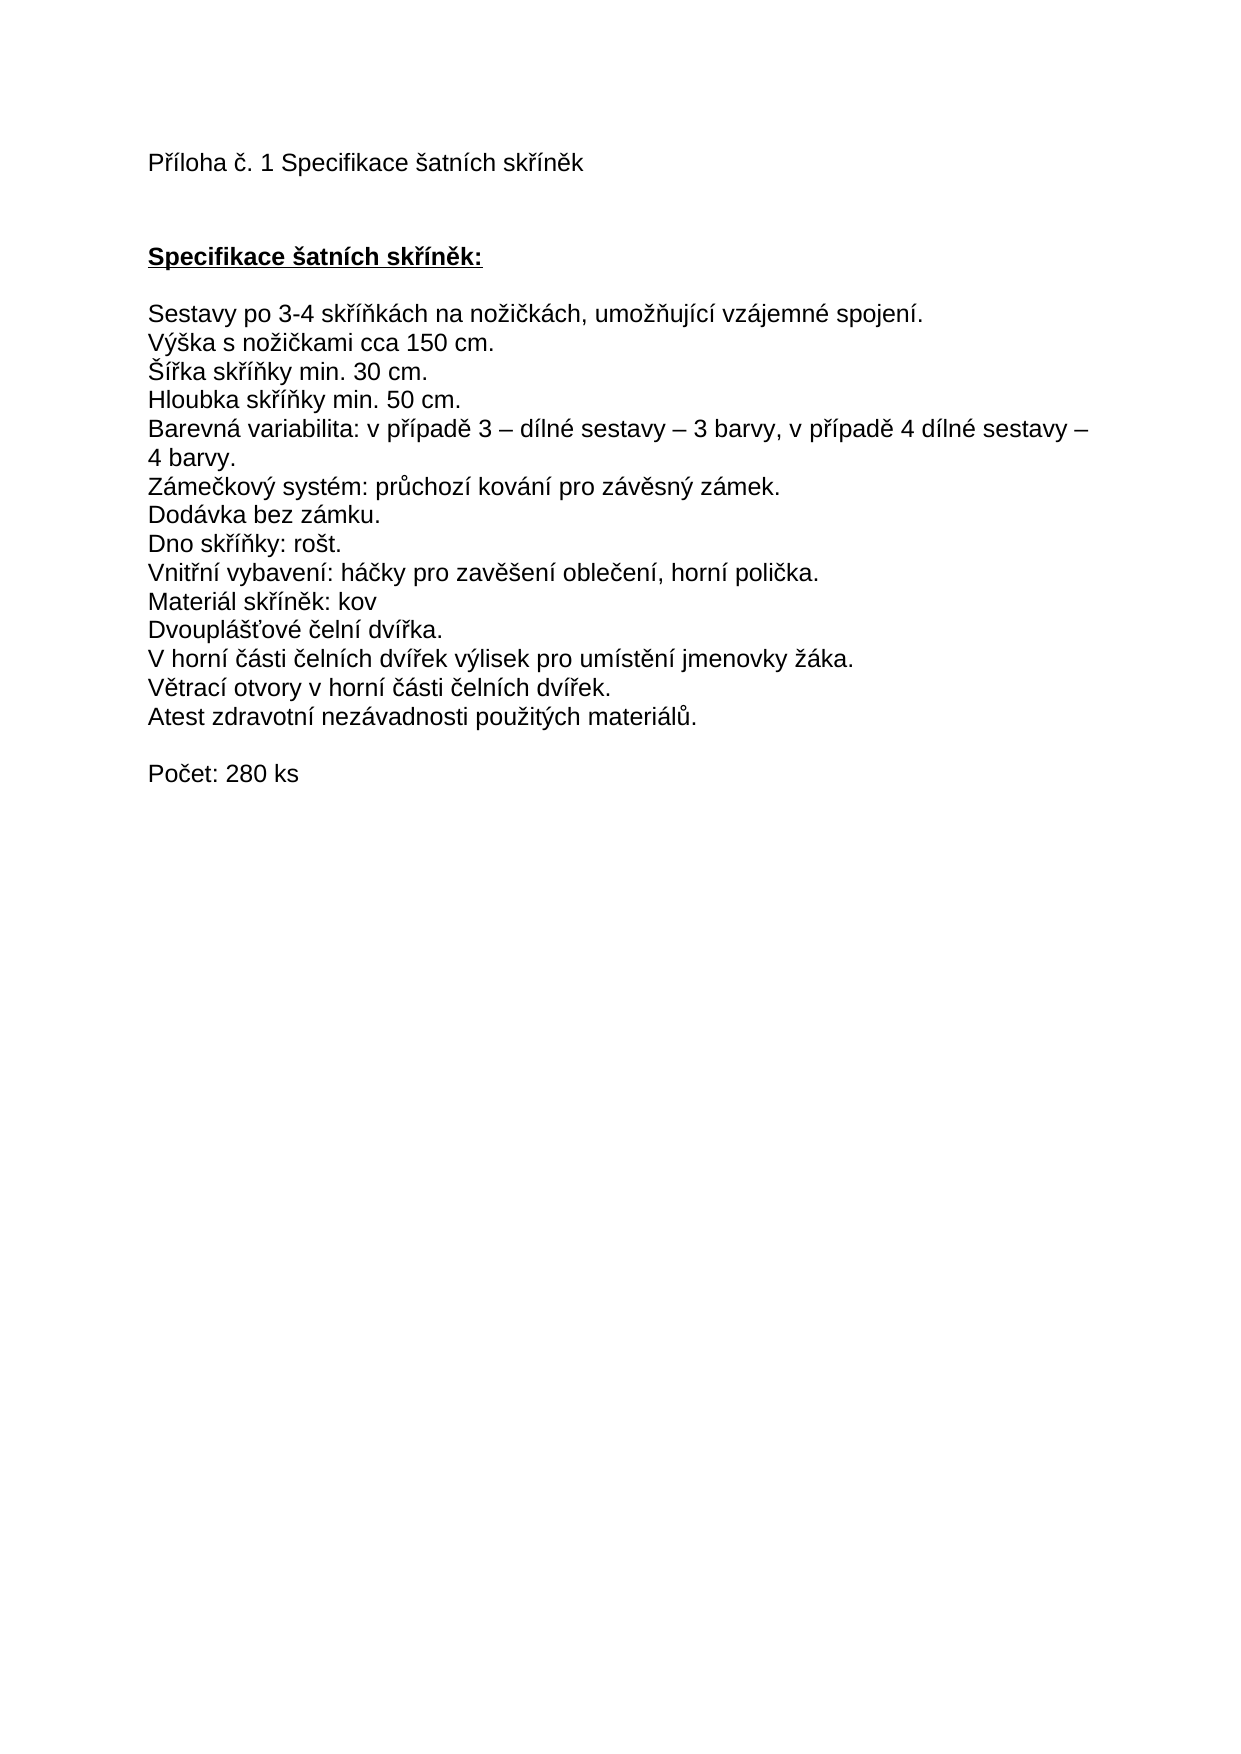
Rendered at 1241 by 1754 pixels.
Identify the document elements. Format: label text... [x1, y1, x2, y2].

text Materiál skříněk: kov [148, 587, 1093, 616]
text Sestavy po 3-4 skříňkách na nožičkách, umožňující vzájemné spojení. [148, 299, 1093, 328]
text Počet: 280 ks [148, 759, 1093, 788]
text V horní části čelních dvířek výlisek pro umístění jmenovky žáka. [148, 644, 1093, 673]
text Dodávka bez zámku. [148, 501, 1093, 529]
text Zámečkový systém: průchozí kování pro závěsný zámek. [148, 472, 1093, 501]
text Příloha č. 1 Specifikace šatních skříněk [148, 148, 1093, 176]
text Šířka skříňky min. 30 cm. [148, 357, 1093, 386]
text Dvouplášťové čelní dvířka. [148, 616, 1093, 644]
text Větrací otvory v horní části čelních dvířek. [148, 673, 1093, 702]
text Výška s nožičkami cca 150 cm. [148, 328, 1093, 357]
text Hloubka skříňky min. 50 cm. [148, 386, 1093, 414]
text Dno skříňky: rošt. [148, 529, 1093, 558]
text Specifikace šatních skříněk: [148, 242, 1093, 271]
text Barevná variabilita: v případě 3 – dílné sestavy – 3 barvy, v případě 4 dílné sestavy – 4 barvy. [148, 414, 1093, 472]
text Atest zdravotní nezávadnosti použitých materiálů. [148, 702, 1093, 731]
text Vnitřní vybavení: háčky pro zavěšení oblečení, horní polička. [148, 558, 1093, 587]
